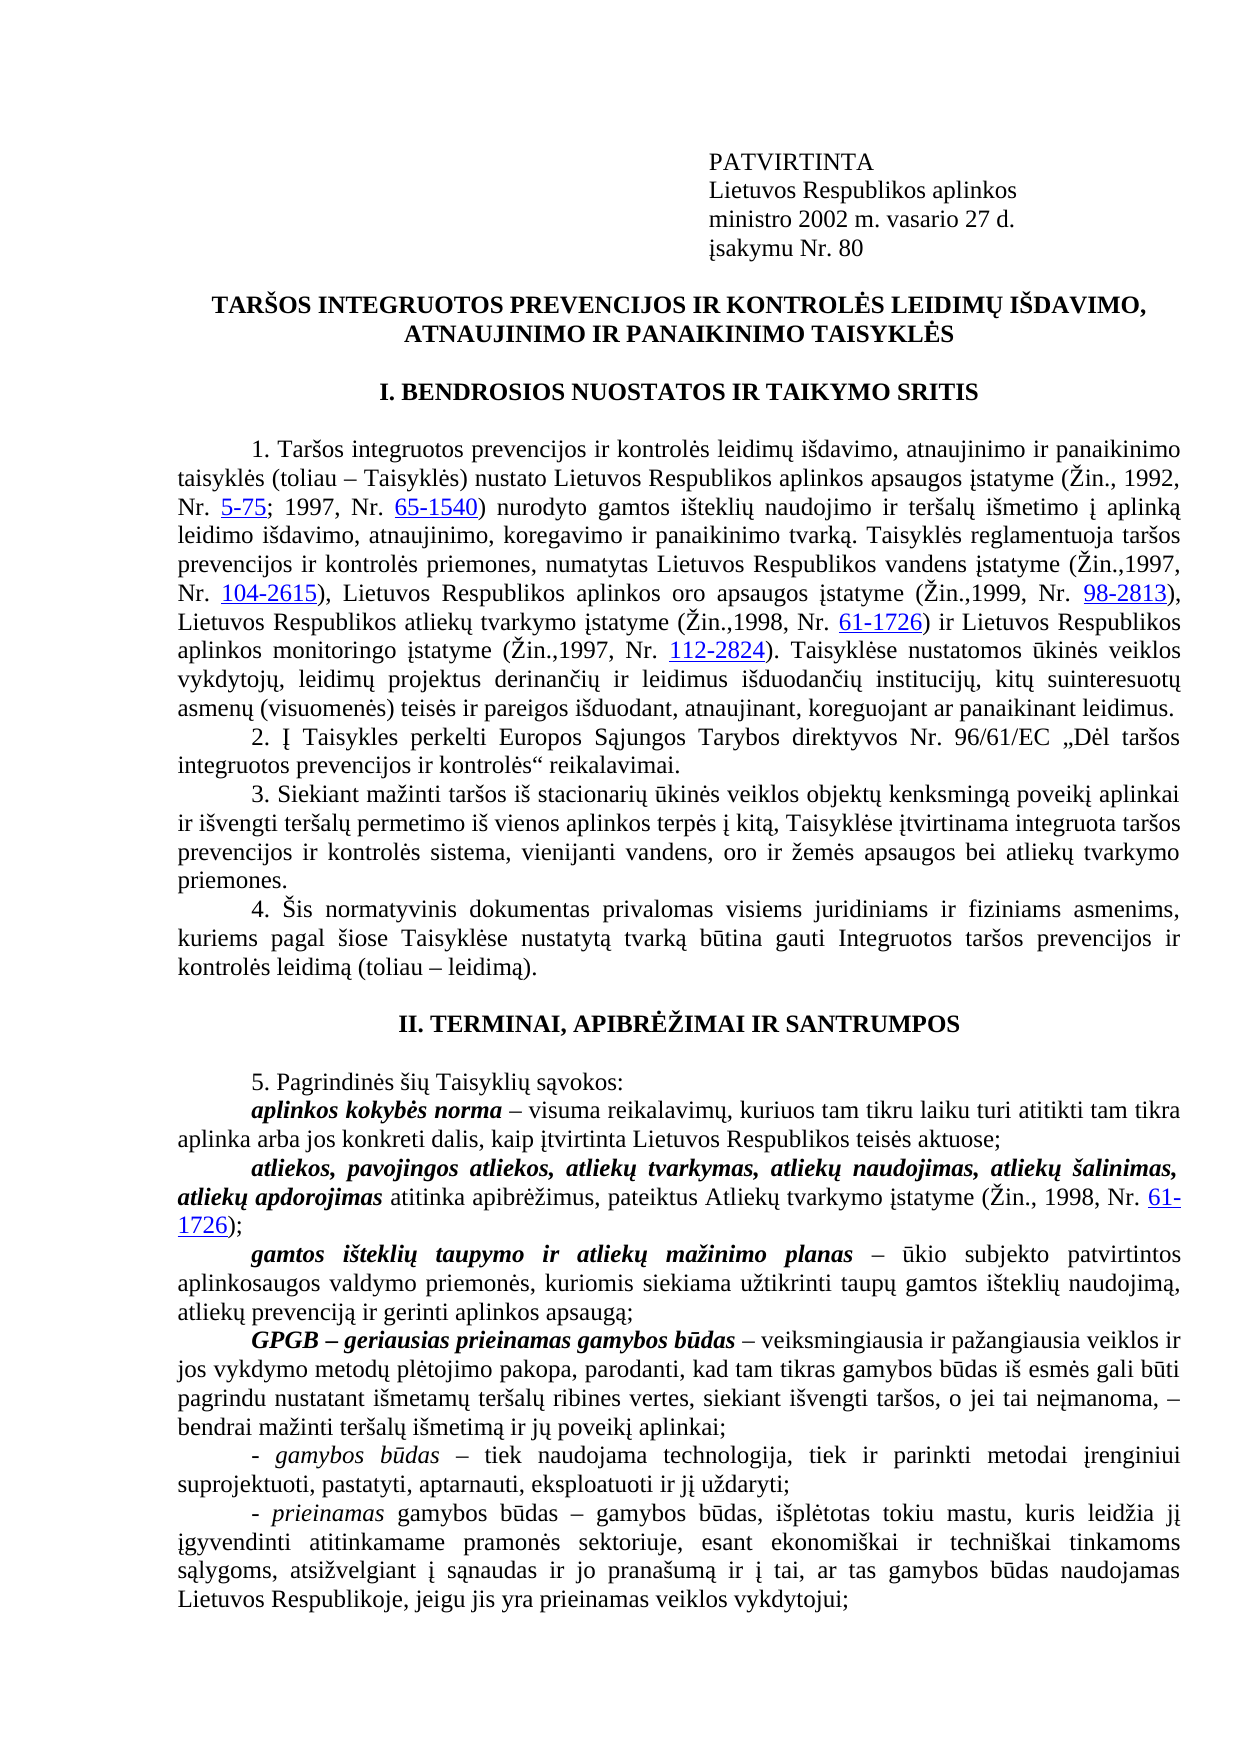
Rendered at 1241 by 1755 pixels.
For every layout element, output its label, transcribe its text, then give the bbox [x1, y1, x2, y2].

text Lietuvos Respublikos aplinkos [177, 176, 1181, 204]
text 5. Pagrindinės šių Taisyklių sąvokos: [177, 1067, 1181, 1096]
text gamtos išteklių taupymo ir atliekų mažinimo planas – ūkio subjekto patvirtintos aplinkosaugos valdymo priemonės, kuriomis siekiama užtikrinti taupų gamtos išteklių naudojimą, atliekų prevenciją ir gerinti aplinkos apsaugą; [177, 1239, 1181, 1326]
text 1. Taršos integruotos prevencijos ir kontrolės leidimų išdavimo, atnaujinimo ir panaikinimo taisyklės (toliau – Taisyklės) nustato Lietuvos Respublikos aplinkos apsaugos įstatyme (Žin., 1992, Nr. 5-75; 1997, Nr. 65-1540) nurodyto gamtos išteklių naudojimo ir teršalų išmetimo į aplinką leidimo išdavimo, atnaujinimo, koregavimo ir panaikinimo tvarką. Taisyklės reglamentuoja taršos prevencijos ir kontrolės priemones, numatytas Lietuvos Respublikos vandens įstatyme (Žin.,1997, Nr. 104-2615), Lietuvos Respublikos aplinkos oro apsaugos įstatyme (Žin.,1999, Nr. 98-2813), Lietuvos Respublikos atliekų tvarkymo įstatyme (Žin.,1998, Nr. 61-1726) ir Lietuvos Respublikos aplinkos monitoringo įstatyme (Žin.,1997, Nr. 112-2824). Taisyklėse nustatomos ūkinės veiklos vykdytojų, leidimų projektus derinančių ir leidimus išduodančių institucijų, kitų suinteresuotų asmenų (visuomenės) teisės ir pareigos išduodant, atnaujinant, koreguojant ar panaikinant leidimus. [177, 434, 1181, 722]
text - prieinamas gamybos būdas – gamybos būdas, išplėtotas tokiu mastu, kuris leidžia jį įgyvendinti atitinkamame pramonės sektoriuje, esant ekonomiškai ir techniškai tinkamoms sąlygoms, atsižvelgiant į sąnaudas ir jo pranašumą ir į tai, ar tas gamybos būdas naudojamas Lietuvos Respublikoje, jeigu jis yra prieinamas veiklos vykdytojui; [177, 1498, 1181, 1613]
text ministro 2002 m. vasario 27 d. [177, 204, 1181, 233]
text - gamybos būdas – tiek naudojama technologija, tiek ir parinkti metodai įrenginiui suprojektuoti, pastatyti, aptarnauti, eksploatuoti ir jį uždaryti; [177, 1441, 1181, 1498]
text aplinkos kokybės norma – visuma reikalavimų, kuriuos tam tikru laiku turi atitikti tam tikra aplinka arba jos konkreti dalis, kaip įtvirtinta Lietuvos Respublikos teisės aktuose; [177, 1096, 1181, 1153]
text GPGB – geriausias prieinamas gamybos būdas – veiksmingiausia ir pažangiausia veiklos ir jos vykdymo metodų plėtojimo pakopa, parodanti, kad tam tikras gamybos būdas iš esmės gali būti pagrindu nustatant išmetamų teršalų ribines vertes, siekiant išvengti taršos, o jei tai neįmanoma, – bendrai mažinti teršalų išmetimą ir jų poveikį aplinkai; [177, 1326, 1181, 1441]
text I. BENDROSIOS NUOSTATOS IR TAIKYMO SRITIS [177, 377, 1181, 406]
text 4. Šis normatyvinis dokumentas privalomas visiems juridiniams ir fiziniams asmenims, kuriems pagal šiose Taisyklėse nustatytą tvarką būtina gauti Integruotos taršos prevencijos ir kontrolės leidimą (toliau – leidimą). [177, 894, 1181, 981]
text Patvirtinta [177, 147, 1181, 176]
text 2. Į Taisykles perkelti Europos Sąjungos Tarybos direktyvos Nr. 96/61/EC „Dėl taršos integruotos prevencijos ir kontrolės“ reikalavimai. [177, 722, 1181, 779]
text II. TERMINAI, APIBRĖŽIMAI IR SANTRUMPOS [177, 1009, 1181, 1038]
text įsakymu Nr. 80 [177, 233, 1181, 262]
text 3. Siekiant mažinti taršos iš stacionarių ūkinės veiklos objektų kenksmingą poveikį aplinkai ir išvengti teršalų permetimo iš vienos aplinkos terpės į kitą, Taisyklėse įtvirtinama integruota taršos prevencijos ir kontrolės sistema, vienijanti vandens, oro ir žemės apsaugos bei atliekų tvarkymo priemones. [177, 779, 1181, 894]
text atliekos, pavojingos atliekos, atliekų tvarkymas, atliekų naudojimas, atliekų šalinimas, atliekų apdorojimas atitinka apibrėžimus, pateiktus Atliekų tvarkymo įstatyme (Žin., 1998, Nr. 61-1726); [177, 1153, 1181, 1239]
text TARŠOS INTEGRUOTOS PREVENCIJOS IR KONTROLĖS LEIDIMŲ IŠDAVIMO, ATNAUJINIMO IR PANAIKINIMO TAISYKLĖS [177, 291, 1181, 348]
